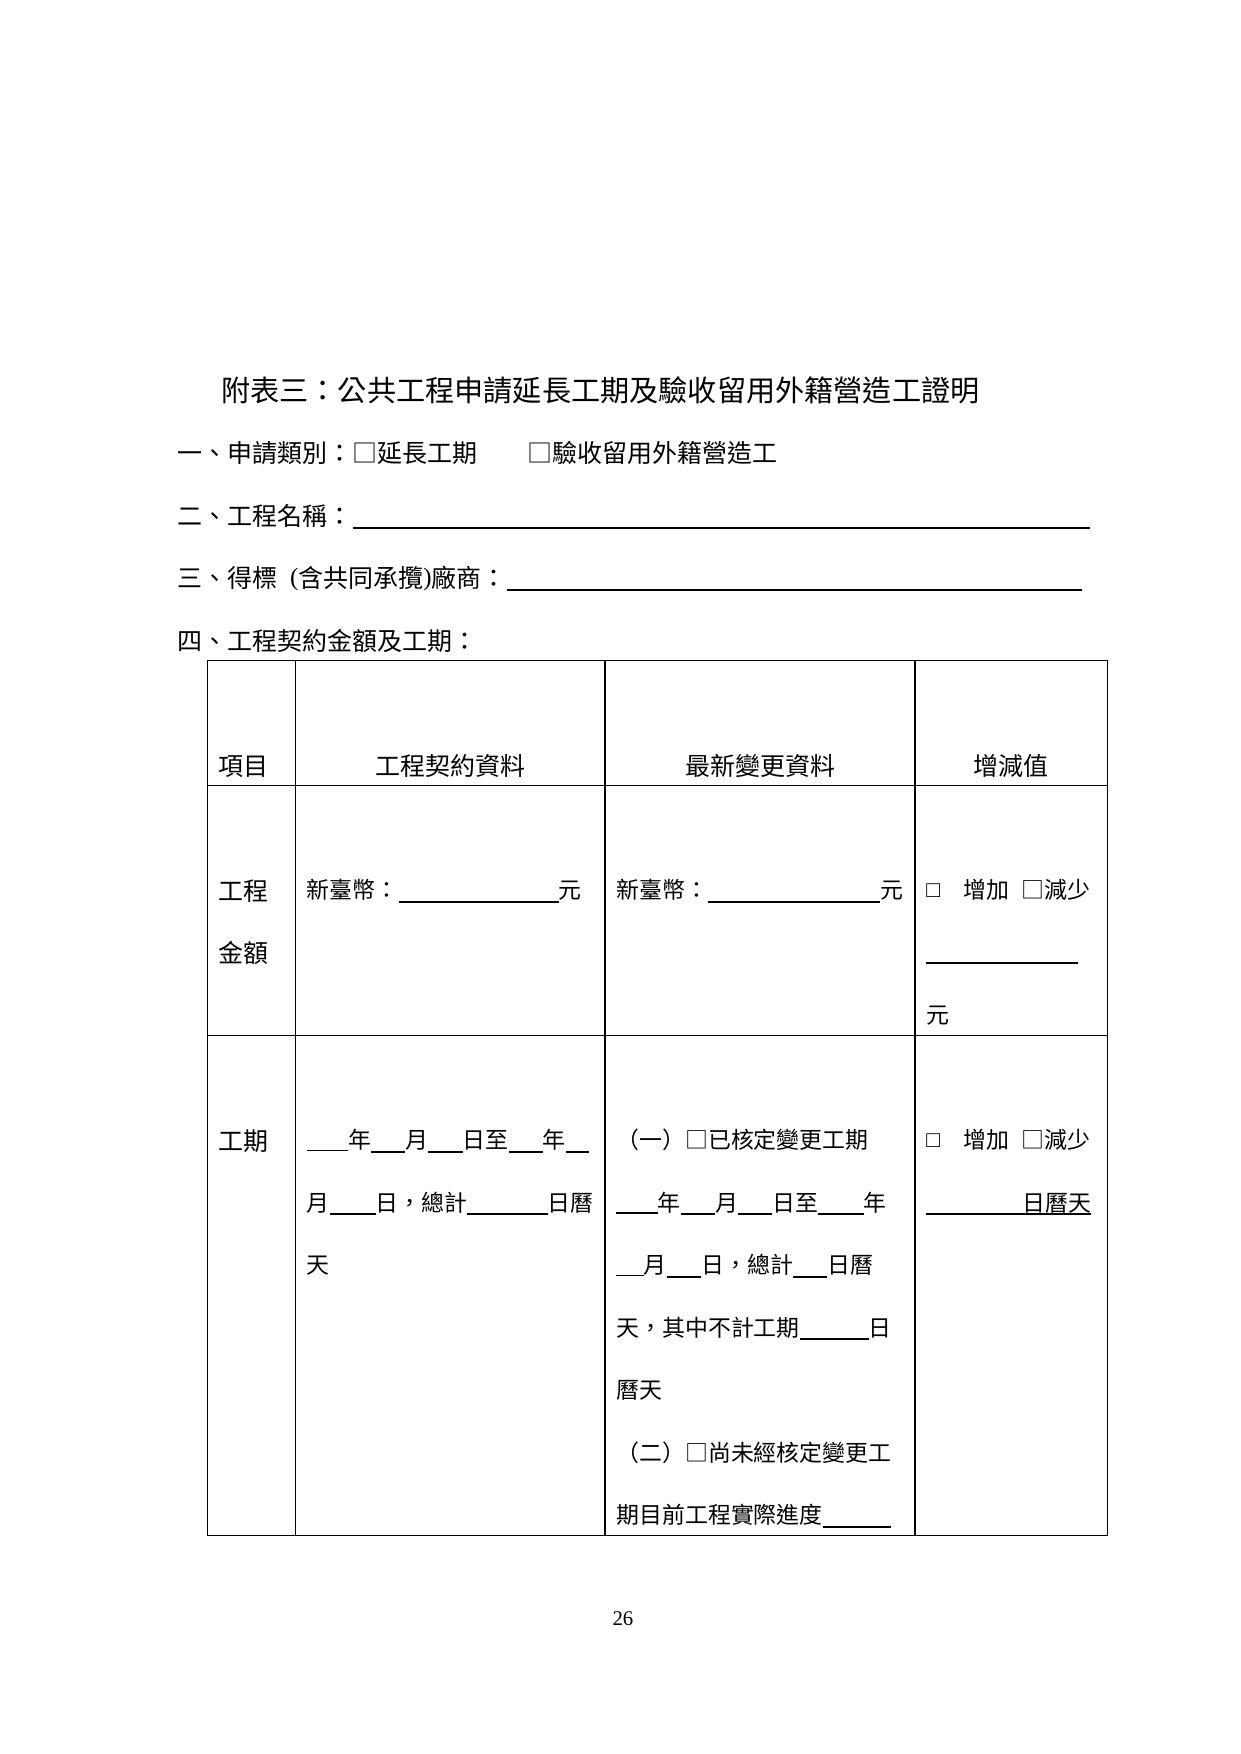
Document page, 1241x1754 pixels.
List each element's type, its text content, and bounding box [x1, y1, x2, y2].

table_header 項目 [208, 661, 295, 785]
table_cell 增加 □減少 元 [916, 786, 1107, 1035]
table_cell 年 月 日至 年 月 日，總計 日曆天 [296, 1036, 604, 1535]
table_cell 增加 □減少 日曆天 [916, 1036, 1107, 1535]
text 一、申請類別：□延長工期 □驗收留用外籍營造工 [177, 410, 1092, 472]
text 三、得標 (含共同承攬)廠商： [177, 535, 1092, 597]
table_header 最新變更資料 [606, 661, 914, 785]
text 附表三：公共工程申請延長工期及驗收留用外籍營造工證明 [177, 347, 1092, 410]
table_header 工程契約資料 [296, 661, 604, 785]
table_cell 新臺幣： 元 [296, 786, 604, 1035]
table_cell 工程 金額 [208, 786, 295, 1035]
table_cell 新臺幣： 元 [606, 786, 914, 1035]
table_cell 工期 [208, 1036, 295, 1535]
text 四、工程契約金額及工期： [177, 597, 1092, 660]
table_cell （一）□已核定變更工期 年 月 日至 年 月 日，總計 日曆天，其中不計工期 日曆天 （二）□尚未經核定變更工期目前工程實際進度 [606, 1036, 914, 1535]
text 二、工程名稱： [177, 472, 1092, 535]
table_header 增減值 [916, 661, 1107, 785]
